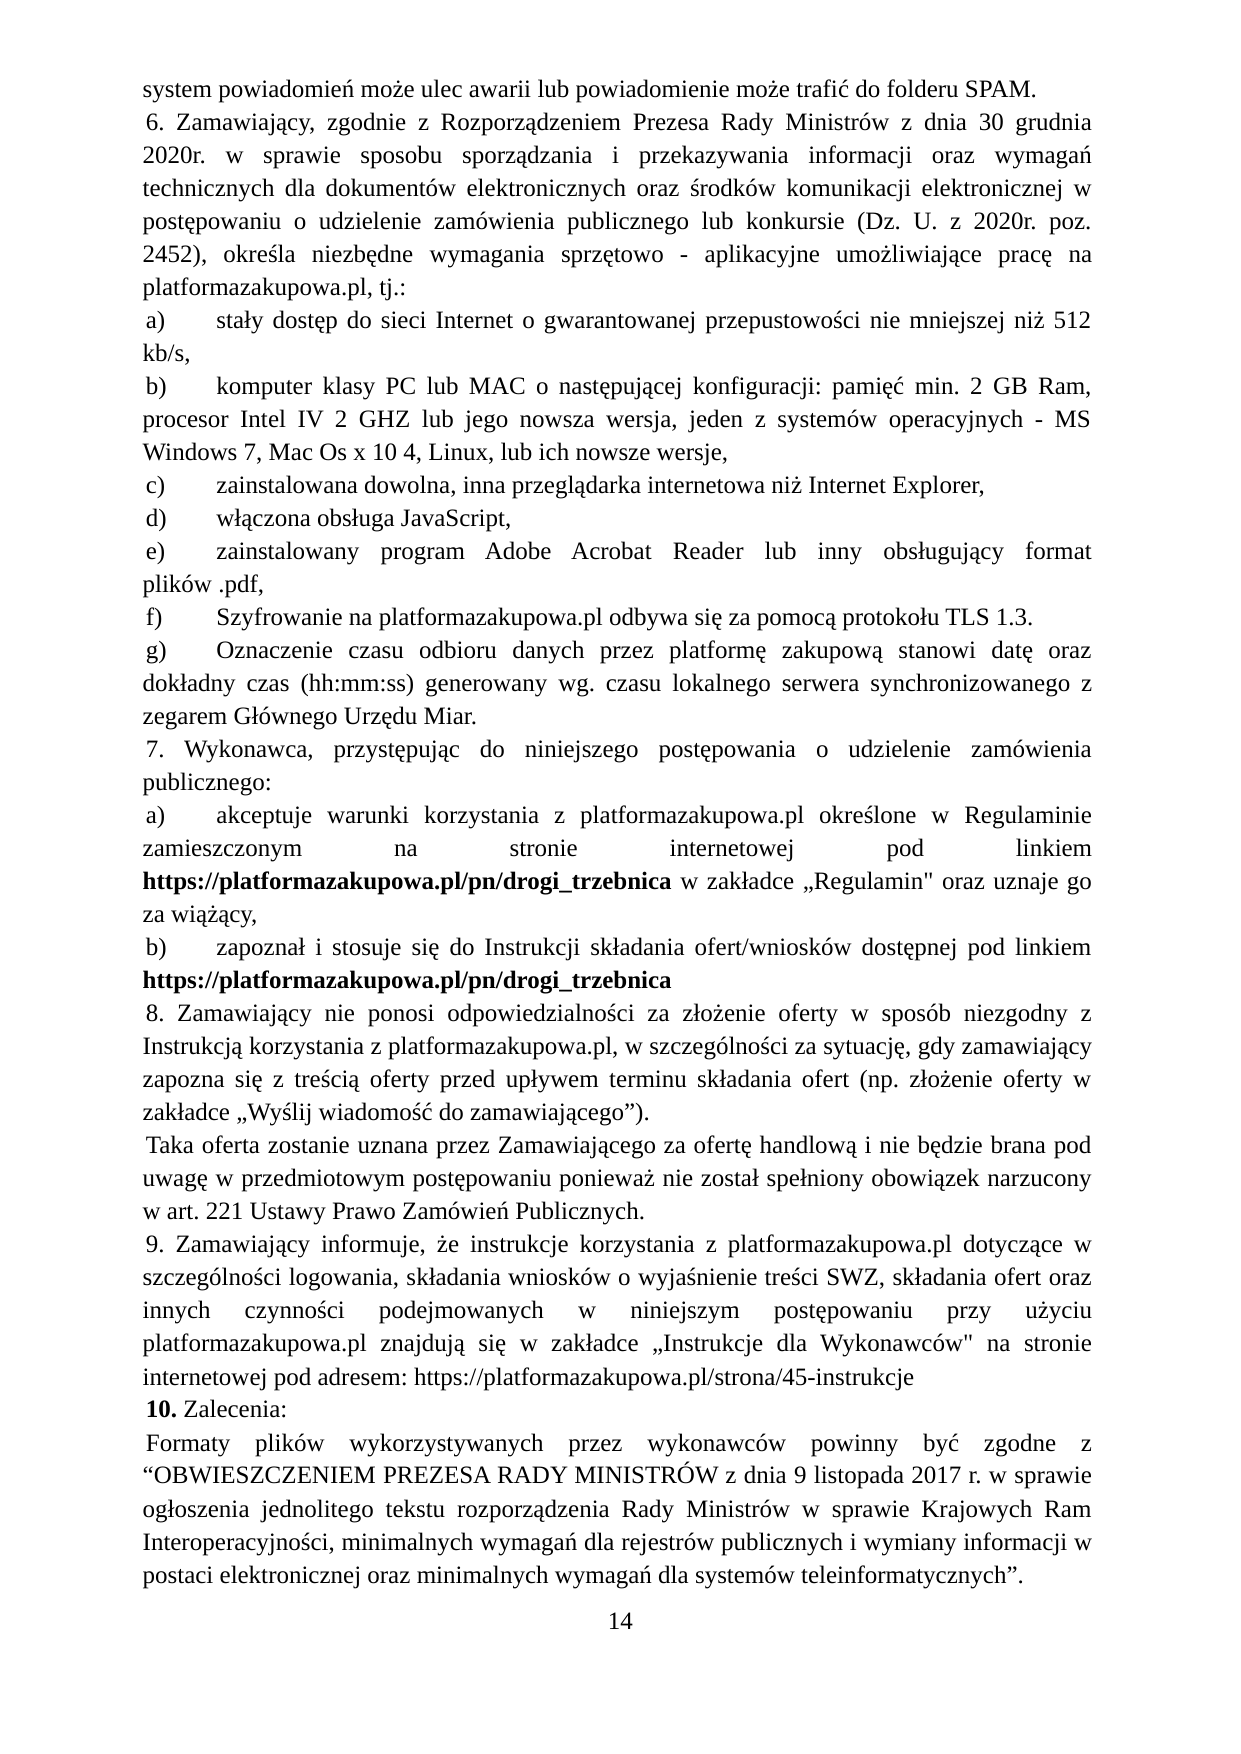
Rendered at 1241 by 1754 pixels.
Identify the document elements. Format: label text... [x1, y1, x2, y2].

text 7. Wykonawca, przystępując do niniejszego postępowania o udzielenie zamówienia publicznego: [142, 734, 1093, 796]
text a) akceptuje warunki korzystania z platformazakupowa.pl określone w Regulaminie zamieszczonym na stronie internetowej pod linkiem https://platformazakupowa.pl/pn/drogi_trzebnica w zakładce „Regulamin" oraz uznaje go za wiążący, [142, 800, 1093, 928]
text 6. Zamawiający, zgodnie z Rozporządzeniem Prezesa Rady Ministrów z dnia 30 grudnia 2020r. w sprawie sposobu sporządzania i przekazywania informacji oraz wymagań technicznych dla dokumentów elektronicznych oraz środków komunikacji elektronicznej w postępowaniu o udzielenie zamówienia publicznego lub konkursie (Dz. U. z 2020r. poz. 2452), określa niezbędne wymagania sprzętowo - aplikacyjne umożliwiające pracę na platformazakupowa.pl, tj.: [142, 107, 1093, 301]
text b) komputer klasy PC lub MAC o następującej konfiguracji: pamięć min. 2 GB Ram, procesor Intel IV 2 GHZ lub jego nowsza wersja, jeden z systemów operacyjnych - MS Windows 7, Mac Os x 10 4, Linux, lub ich nowsze wersje, [142, 371, 1093, 466]
text f) Szyfrowanie na platformazakupowa.pl odbywa się za pomocą protokołu TLS 1.3. [142, 602, 1093, 631]
text 10. Zalecenia: [142, 1394, 1093, 1423]
text system powiadomień może ulec awarii lub powiadomienie może trafić do folderu SPAM. [142, 74, 1093, 102]
text Taka oferta zostanie uznana przez Zamawiającego za ofertę handlową i nie będzie brana pod uwagę w przedmiotowym postępowaniu ponieważ nie został spełniony obowiązek narzucony w art. 221 Ustawy Prawo Zamówień Publicznych. [142, 1130, 1093, 1225]
text b) zapoznał i stosuje się do Instrukcji składania ofert/wniosków dostępnej pod linkiem https://platformazakupowa.pl/pn/drogi_trzebnica [142, 932, 1093, 994]
text 8. Zamawiający nie ponosi odpowiedzialności za złożenie oferty w sposób niezgodny z Instrukcją korzystania z platformazakupowa.pl, w szczególności za sytuację, gdy zamawiający zapozna się z treścią oferty przed upływem terminu składania ofert (np. złożenie oferty w zakładce „Wyślij wiadomość do zamawiającego”). [142, 998, 1093, 1126]
text 9. Zamawiający informuje, że instrukcje korzystania z platformazakupowa.pl dotyczące w szczególności logowania, składania wniosków o wyjaśnienie treści SWZ, składania ofert oraz innych czynności podejmowanych w niniejszym postępowaniu przy użyciu platformazakupowa.pl znajdują się w zakładce „Instrukcje dla Wykonawców" na stronie internetowej pod adresem: https://platformazakupowa.pl/strona/45-instrukcje [142, 1229, 1093, 1390]
text g) Oznaczenie czasu odbioru danych przez platformę zakupową stanowi datę oraz dokładny czas (hh:mm:ss) generowany wg. czasu lokalnego serwera synchronizowanego z zegarem Głównego Urzędu Miar. [142, 635, 1093, 730]
text a) stały dostęp do sieci Internet o gwarantowanej przepustowości nie mniejszej niż 512 kb/s, [142, 305, 1093, 367]
text e) zainstalowany program Adobe Acrobat Reader lub inny obsługujący format plików .pdf, [142, 536, 1093, 598]
text Formaty plików wykorzystywanych przez wykonawców powinny być zgodne z “OBWIESZCZENIEM PREZESA RADY MINISTRÓW z dnia 9 listopada 2017 r. w sprawie ogłoszenia jednolitego tekstu rozporządzenia Rady Ministrów w sprawie Krajowych Ram Interoperacyjności, minimalnych wymagań dla rejestrów publicznych i wymiany informacji w postaci elektronicznej oraz minimalnych wymagań dla systemów teleinformatycznych”. [142, 1428, 1093, 1588]
text d) włączona obsługa JavaScript, [142, 503, 1093, 532]
text c) zainstalowana dowolna, inna przeglądarka internetowa niż Internet Explorer, [142, 470, 1093, 499]
